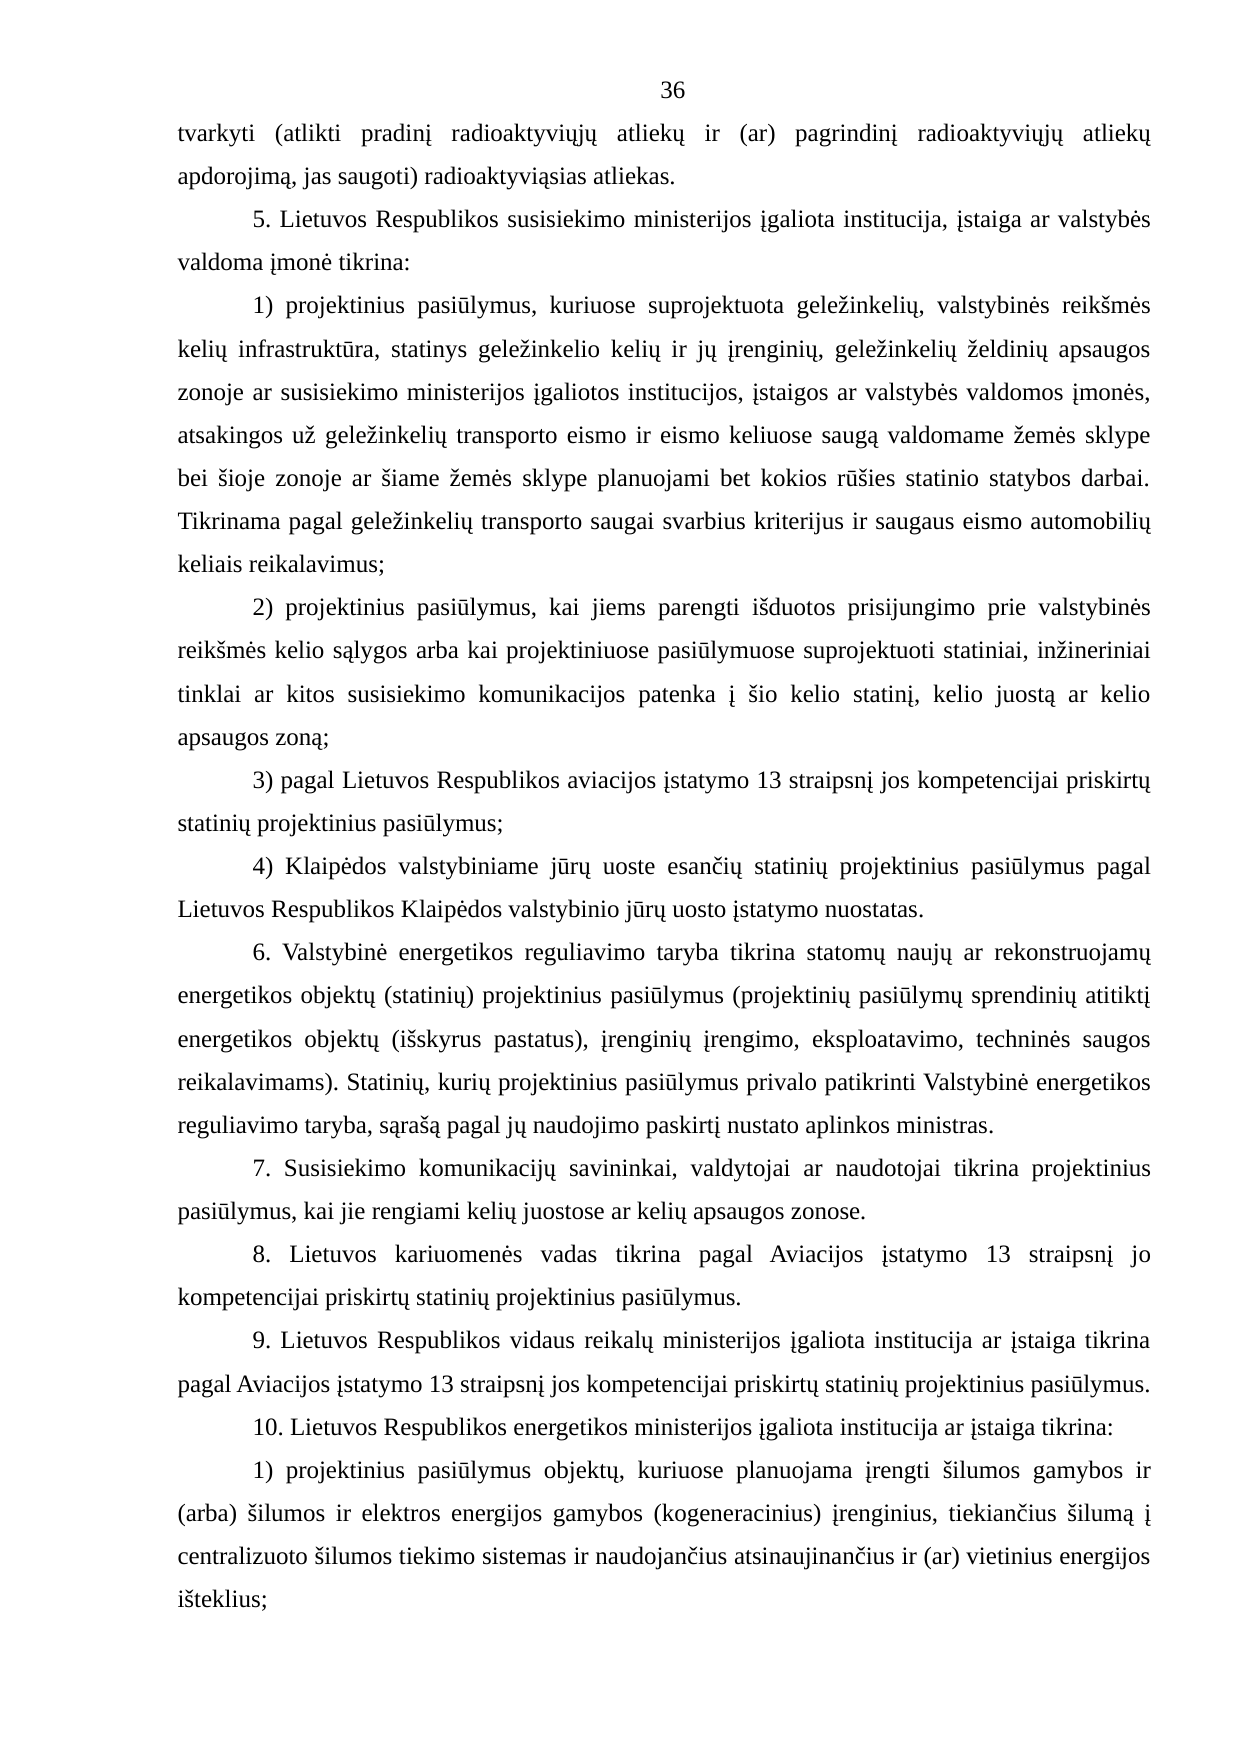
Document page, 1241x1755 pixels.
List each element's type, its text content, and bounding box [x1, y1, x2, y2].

text 5. Lietuvos Respublikos susisiekimo ministerijos įgaliota institucija, įstaiga ar valstybės valdoma įmonė tikrina: [177, 204, 1152, 276]
text 9. Lietuvos Respublikos vidaus reikalų ministerijos įgaliota institucija ar įstaiga tikrina pagal Aviacijos įstatymo 13 straipsnį jos kompetencijai priskirtų statinių projektinius pasiūlymus. [177, 1326, 1152, 1397]
text 1) projektinius pasiūlymus, kuriuose suprojektuota geležinkelių, valstybinės reikšmės kelių infrastruktūra, statinys geležinkelio kelių ir jų įrenginių, geležinkelių želdinių apsaugos zonoje ar susisiekimo ministerijos įgaliotos institucijos, įstaigos ar valstybės valdomos įmonės, atsakingos už geležinkelių transporto eismo ir eismo keliuose saugą valdomame žemės sklype bei šioje zonoje ar šiame žemės sklype planuojami bet kokios rūšies statinio statybos darbai. Tikrinama pagal geležinkelių transporto saugai svarbius kriterijus ir saugaus eismo automobilių keliais reikalavimus; [177, 291, 1152, 578]
text 2) projektinius pasiūlymus, kai jiems parengti išduotos prisijungimo prie valstybinės reikšmės kelio sąlygos arba kai projektiniuose pasiūlymuose suprojektuoti statiniai, inžineriniai tinklai ar kitos susisiekimo komunikacijos patenka į šio kelio statinį, kelio juostą ar kelio apsaugos zoną; [177, 592, 1152, 751]
text 8. Lietuvos kariuomenės vadas tikrina pagal Aviacijos įstatymo 13 straipsnį jo kompetencijai priskirtų statinių projektinius pasiūlymus. [177, 1239, 1152, 1311]
text tvarkyti (atlikti pradinį radioaktyviųjų atliekų ir (ar) pagrindinį radioaktyviųjų atliekų apdorojimą, jas saugoti) radioaktyviąsias atliekas. [177, 118, 1152, 190]
text 1) projektinius pasiūlymus objektų, kuriuose planuojama įrengti šilumos gamybos ir (arba) šilumos ir elektros energijos gamybos (kogeneracinius) įrenginius, tiekiančius šilumą į centralizuoto šilumos tiekimo sistemas ir naudojančius atsinaujinančius ir (ar) vietinius energijos išteklius; [177, 1455, 1152, 1613]
text 4) Klaipėdos valstybiniame jūrų uoste esančių statinių projektinius pasiūlymus pagal Lietuvos Respublikos Klaipėdos valstybinio jūrų uosto įstatymo nuostatas. [177, 851, 1152, 923]
text 10. Lietuvos Respublikos energetikos ministerijos įgaliota institucija ar įstaiga tikrina: [177, 1412, 1152, 1441]
text 7. Susisiekimo komunikacijų savininkai, valdytojai ar naudotojai tikrina projektinius pasiūlymus, kai jie rengiami kelių juostose ar kelių apsaugos zonose. [177, 1153, 1152, 1225]
text 6. Valstybinė energetikos reguliavimo taryba tikrina statomų naujų ar rekonstruojamų energetikos objektų (statinių) projektinius pasiūlymus (projektinių pasiūlymų sprendinių atitiktį energetikos objektų (išskyrus pastatus), įrenginių įrengimo, eksploatavimo, techninės saugos reikalavimams). Statinių, kurių projektinius pasiūlymus privalo patikrinti Valstybinė energetikos reguliavimo taryba, sąrašą pagal jų naudojimo paskirtį nustato aplinkos ministras. [177, 937, 1152, 1139]
text 3) pagal Lietuvos Respublikos aviacijos įstatymo 13 straipsnį jos kompetencijai priskirtų statinių projektinius pasiūlymus; [177, 765, 1152, 837]
